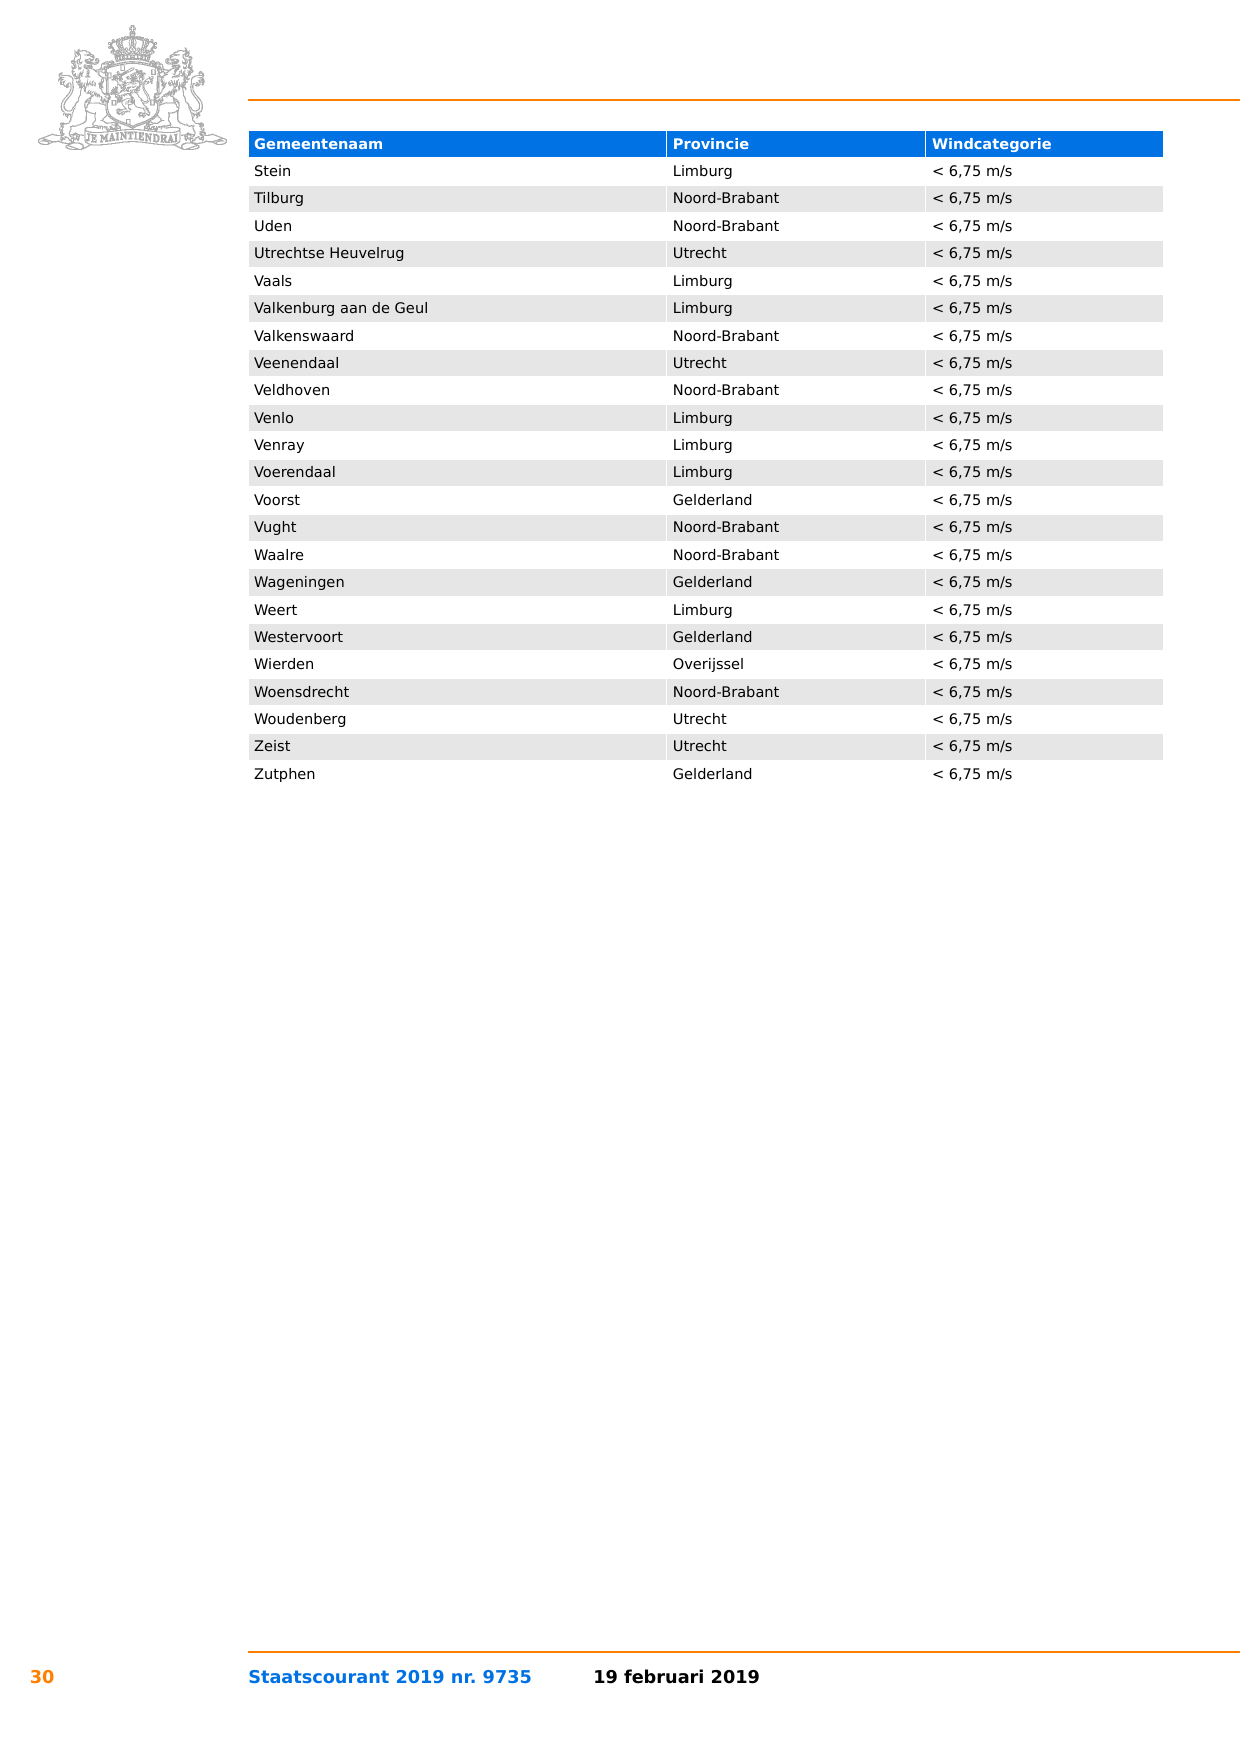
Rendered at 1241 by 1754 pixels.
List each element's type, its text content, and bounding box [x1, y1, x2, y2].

table_cell Zutphen [249, 761, 666, 787]
table_cell Voerendaal [249, 460, 666, 486]
table_header Provincie [667, 131, 925, 157]
table_cell Gelderland [667, 624, 925, 650]
table_cell < 6,75 m/s [926, 378, 1163, 404]
table_cell Utrecht [667, 241, 925, 267]
table_cell < 6,75 m/s [926, 624, 1163, 650]
table_cell Utrecht [667, 350, 925, 376]
table_cell < 6,75 m/s [926, 597, 1163, 623]
table_cell Uden [249, 213, 666, 239]
table_cell Woensdrecht [249, 679, 666, 705]
table_cell < 6,75 m/s [926, 323, 1163, 349]
table_cell Tilburg [249, 186, 666, 212]
table_cell Voorst [249, 487, 666, 513]
table_cell Gelderland [667, 487, 925, 513]
table_cell Utrecht [667, 734, 925, 760]
table_cell Vaals [249, 268, 666, 294]
table_cell Weert [249, 597, 666, 623]
table_cell < 6,75 m/s [926, 405, 1163, 431]
table_cell Noord-Brabant [667, 213, 925, 239]
table_cell Noord-Brabant [667, 542, 925, 568]
table_cell Overijssel [667, 651, 925, 678]
table_cell Valkenburg aan de Geul [249, 295, 666, 322]
table_cell Utrecht [667, 706, 925, 733]
table_cell Venlo [249, 405, 666, 431]
table_cell Valkenswaard [249, 323, 666, 349]
table_cell Noord-Brabant [667, 378, 925, 404]
table_cell Wierden [249, 651, 666, 678]
table_cell < 6,75 m/s [926, 268, 1163, 294]
table_cell < 6,75 m/s [926, 542, 1163, 568]
table_cell < 6,75 m/s [926, 734, 1163, 760]
table_cell < 6,75 m/s [926, 460, 1163, 486]
table_cell Waalre [249, 542, 666, 568]
table_cell Noord-Brabant [667, 323, 925, 349]
table_cell Stein [249, 158, 666, 185]
table_cell Gelderland [667, 569, 925, 596]
table_cell < 6,75 m/s [926, 432, 1163, 459]
table_cell Westervoort [249, 624, 666, 650]
table_header Windcategorie [926, 131, 1163, 157]
table_cell < 6,75 m/s [926, 651, 1163, 678]
table_header Gemeentenaam [249, 131, 666, 157]
table_cell Vught [249, 515, 666, 541]
table_cell Zeist [249, 734, 666, 760]
table_cell < 6,75 m/s [926, 186, 1163, 212]
table_cell < 6,75 m/s [926, 761, 1163, 787]
table_cell Wageningen [249, 569, 666, 596]
table_cell Limburg [667, 268, 925, 294]
table_cell Limburg [667, 158, 925, 185]
table_cell < 6,75 m/s [926, 487, 1163, 513]
table_cell Noord-Brabant [667, 515, 925, 541]
table_cell Noord-Brabant [667, 679, 925, 705]
table_cell < 6,75 m/s [926, 706, 1163, 733]
table_cell Limburg [667, 295, 925, 322]
table_cell Veldhoven [249, 378, 666, 404]
table_cell < 6,75 m/s [926, 350, 1163, 376]
table_cell Limburg [667, 460, 925, 486]
table_cell Limburg [667, 405, 925, 431]
table_cell Woudenberg [249, 706, 666, 733]
table_cell Noord-Brabant [667, 186, 925, 212]
table_cell Limburg [667, 432, 925, 459]
table_cell < 6,75 m/s [926, 569, 1163, 596]
picture [38, 25, 227, 150]
table_cell < 6,75 m/s [926, 515, 1163, 541]
table_cell < 6,75 m/s [926, 295, 1163, 322]
table_cell Veenendaal [249, 350, 666, 376]
table_cell Limburg [667, 597, 925, 623]
table_cell < 6,75 m/s [926, 158, 1163, 185]
table_cell Gelderland [667, 761, 925, 787]
table_cell Utrechtse Heuvelrug [249, 241, 666, 267]
table_cell < 6,75 m/s [926, 679, 1163, 705]
table_cell < 6,75 m/s [926, 241, 1163, 267]
table_cell Venray [249, 432, 666, 459]
table_cell < 6,75 m/s [926, 213, 1163, 239]
